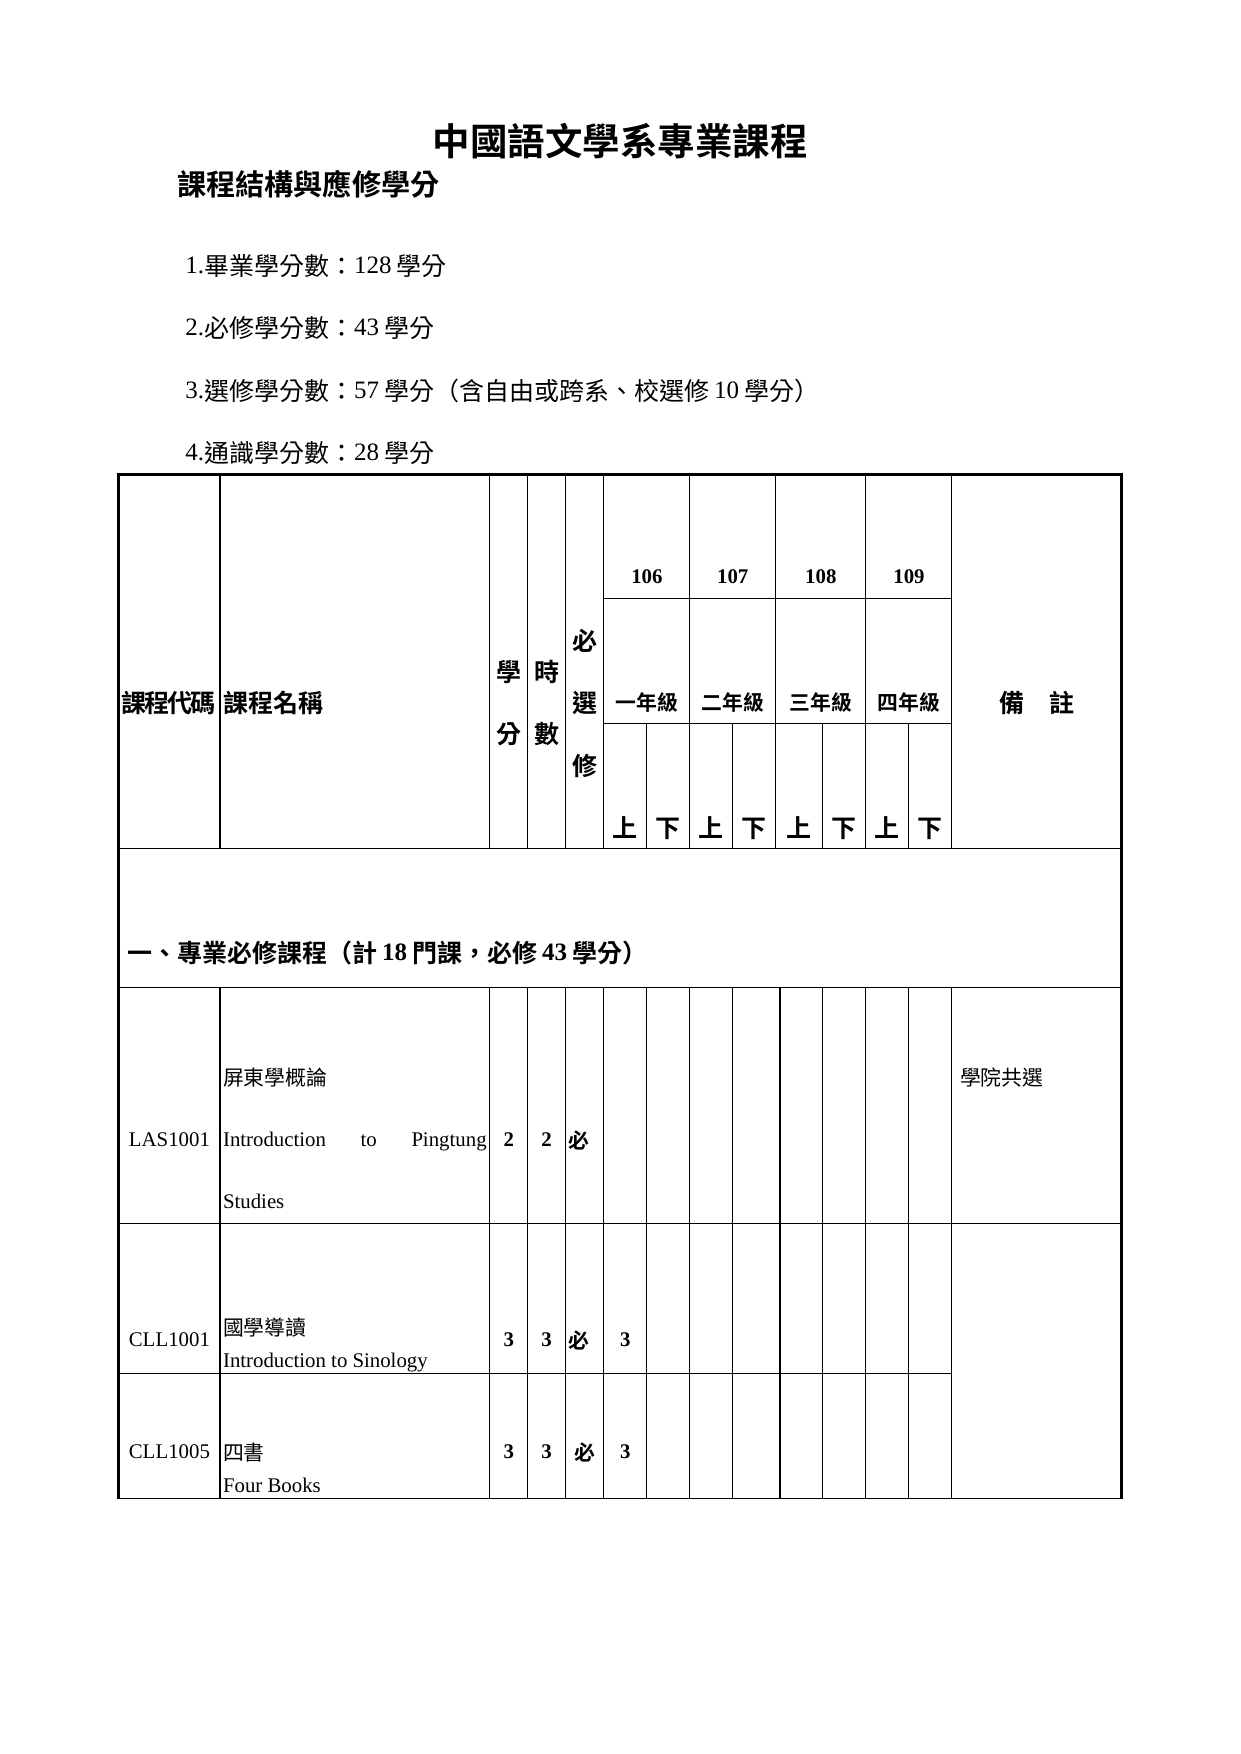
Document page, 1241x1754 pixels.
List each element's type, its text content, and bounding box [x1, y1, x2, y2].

table_header 時數 [528, 476, 565, 847]
table_cell [733, 988, 779, 1222]
table_header 108 [776, 476, 865, 597]
table_cell [781, 1374, 822, 1497]
table_cell 2 [490, 988, 527, 1222]
table_cell [733, 1374, 779, 1497]
table_cell 四書 Four Books [221, 1374, 489, 1497]
table_cell 屏東學概論 Introduction to Pingtung Studies [221, 988, 489, 1222]
table_cell [952, 1224, 1120, 1497]
table_cell CLL1001 [120, 1224, 219, 1372]
table_header 課程名稱 [221, 476, 489, 847]
text 2.必修學分數：43學分 [148, 285, 1092, 347]
table_cell [690, 1374, 732, 1497]
table_cell [909, 1224, 951, 1372]
table_cell 一年級 [604, 599, 689, 722]
table_cell [647, 988, 689, 1222]
table_cell [604, 988, 646, 1222]
text 3.選修學分數：57學分（含自由或跨系、校選修10學分） [148, 347, 1092, 410]
text 課程結構與應修學分 [148, 160, 1092, 204]
table_cell 下 [909, 724, 951, 847]
table_cell 3 [528, 1224, 565, 1372]
table_header 必選修 [566, 476, 603, 847]
table_cell [866, 1374, 908, 1497]
table_cell 上 [776, 724, 822, 847]
table_cell CLL1005 [120, 1374, 219, 1497]
table_cell 必 [566, 988, 603, 1222]
text 中國語文學系專業課程 [148, 97, 1092, 160]
table_cell [781, 988, 822, 1222]
table_cell 國學導讀 Introduction to Sinology [221, 1224, 489, 1372]
table_cell [823, 988, 865, 1222]
table_cell 下 [733, 724, 775, 847]
table_cell 3 [604, 1374, 646, 1497]
table_cell 四年級 [866, 599, 951, 722]
table_cell [866, 988, 908, 1222]
table_cell [690, 988, 732, 1222]
table_cell 上 [866, 724, 908, 847]
table_header 107 [690, 476, 775, 597]
table_cell 必 [566, 1224, 603, 1372]
table_cell [823, 1374, 865, 1497]
table_cell 3 [490, 1224, 527, 1372]
table_cell [866, 1224, 908, 1372]
table_cell 3 [604, 1224, 646, 1372]
table_cell 學院共選 [952, 988, 1120, 1222]
text 1.畢業學分數：128學分 [148, 222, 1092, 285]
table_cell [781, 1224, 822, 1372]
table_header 備 註 [952, 476, 1120, 847]
table_cell 上 [690, 724, 732, 847]
table_cell [733, 1224, 779, 1372]
table_cell [690, 1224, 732, 1372]
table_cell [647, 1374, 689, 1497]
table_cell 2 [528, 988, 565, 1222]
text 4.通識學分數：28學分 [148, 410, 1092, 472]
table_cell 二年級 [690, 599, 775, 722]
table_header 學分 [490, 476, 527, 847]
table_cell 三年級 [776, 599, 865, 722]
table_cell [909, 988, 951, 1222]
table_cell 下 [647, 724, 689, 847]
table_cell 下 [823, 724, 865, 847]
table_header 109 [866, 476, 951, 597]
table_cell [909, 1374, 951, 1497]
table_cell 一、專業必修課程（計18門課，必修43學分） [120, 849, 1120, 987]
table_cell 上 [604, 724, 646, 847]
table_header 課程代碼 [120, 476, 219, 847]
table_cell 3 [528, 1374, 565, 1497]
table_cell LAS1001 [120, 988, 219, 1222]
table_cell [823, 1224, 865, 1372]
table_header 106 [604, 476, 689, 597]
table_cell 3 [490, 1374, 527, 1497]
table_cell 必 [566, 1374, 603, 1497]
table_cell [647, 1224, 689, 1372]
